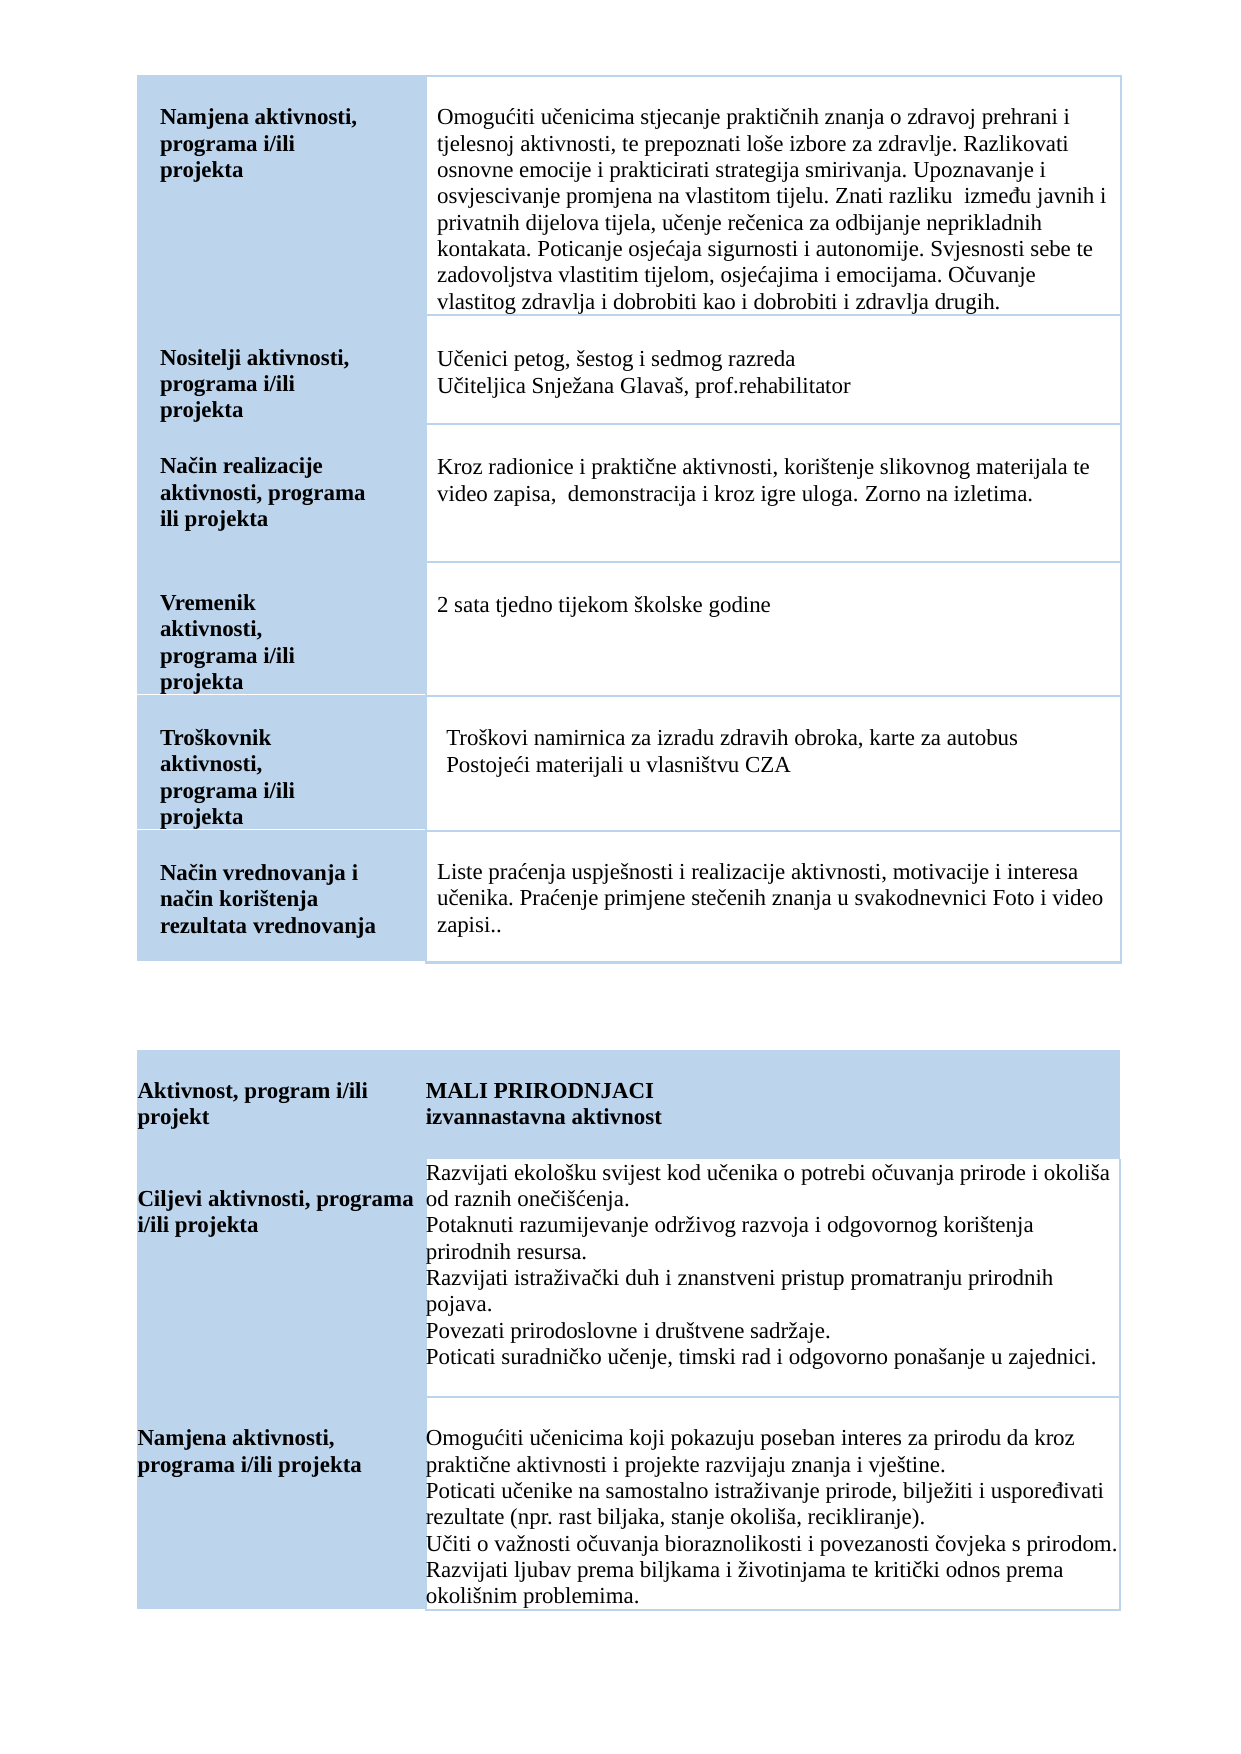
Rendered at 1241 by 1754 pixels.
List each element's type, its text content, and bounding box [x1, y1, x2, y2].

table_cell Učenici petog, šestog i sedmog razreda Učiteljica Snježana Glavaš, prof.rehabilitator [427, 316, 1120, 423]
table_cell 2 sata tjedno tijekom školske godine [427, 563, 1120, 694]
table_cell Način realizacije aktivnosti, programa ili projekta [137, 423, 425, 561]
table_cell Nositelji aktivnosti, programa i/ili projekta [137, 314, 425, 423]
table_cell Omogućiti učenicima koji pokazuju poseban interes za prirodu da kroz praktične aktivnosti i projekte razvijaju znanja i vještine. Poticati učenike na samostalno istraživanje prirode, bilježiti i uspoređivati rezultate (npr. rast biljaka, stanje okoliša, recikliranje). Učiti o važnosti očuvanja bioraznolikosti i povezanosti čovjeka s prirodom. Razvijati ljubav prema biljkama i životinjama te kritički odnos prema okolišnim problemima. [427, 1398, 1119, 1609]
table_cell Omogućiti učenicima stjecanje praktičnih znanja o zdravoj prehrani i tjelesnoj aktivnosti, te prepoznati loše izbore za zdravlje. Razlikovati osnovne emocije i prakticirati strategija smirivanja. Upoznavanje i osvjescivanje promjena na vlastitom tijelu. Znati razliku između javnih i privatnih dijelova tijela, učenje rečenica za odbijanje neprikladnih kontakata. Poticanje osjećaja sigurnosti i autonomije. Svjesnosti sebe te zadovoljstva vlastitim tijelom, osjećajima i emocijama. Očuvanje vlastitog zdravlja i dobrobiti kao i dobrobiti i zdravlja drugih. [427, 77, 1120, 314]
table_cell Način vrednovanja i način korištenja rezultata vrednovanja [137, 830, 425, 961]
table_cell Namjena aktivnosti, programa i/ili projekta [137, 75, 425, 314]
table_cell Vremenik aktivnosti, programa i/ili projekta [137, 561, 425, 694]
table_cell Namjena aktivnosti, programa i/ili projekta [137, 1396, 425, 1609]
table_cell Liste praćenja uspješnosti i realizacije aktivnosti, motivacije i interesa učenika. Praćenje primjene stečenih znanja u svakodnevnici Foto i video zapisi.. [427, 832, 1120, 961]
table_header MALI PRIRODNJACI izvannastavna aktivnost [426, 1050, 1120, 1159]
table_cell Razvijati ekološku svijest kod učenika o potrebi očuvanja prirode i okoliša od raznih onečišćenja. Potaknuti razumijevanje održivog razvoja i odgovornog korištenja prirodnih resursa. Razvijati istraživački duh i znanstveni pristup promatranju prirodnih pojava. Povezati prirodoslovne i društvene sadržaje. Poticati suradničko učenje, timski rad i odgovorno ponašanje u zajednici. [427, 1159, 1119, 1396]
table_cell Ciljevi aktivnosti, programa i/ili projekta [137, 1159, 425, 1396]
table_cell Kroz radionice i praktične aktivnosti, korištenje slikovnog materijala te video zapisa, demonstracija i kroz igre uloga. Zorno na izletima. [427, 425, 1120, 561]
table_cell Troškovnik aktivnosti, programa i/ili projekta [137, 695, 425, 829]
table_cell Troškovi namirnica za izradu zdravih obroka, karte za autobus Postojeći materijali u vlasništvu CZA [427, 697, 1120, 829]
table_header Aktivnost, program i/ili projekt [137, 1050, 426, 1159]
